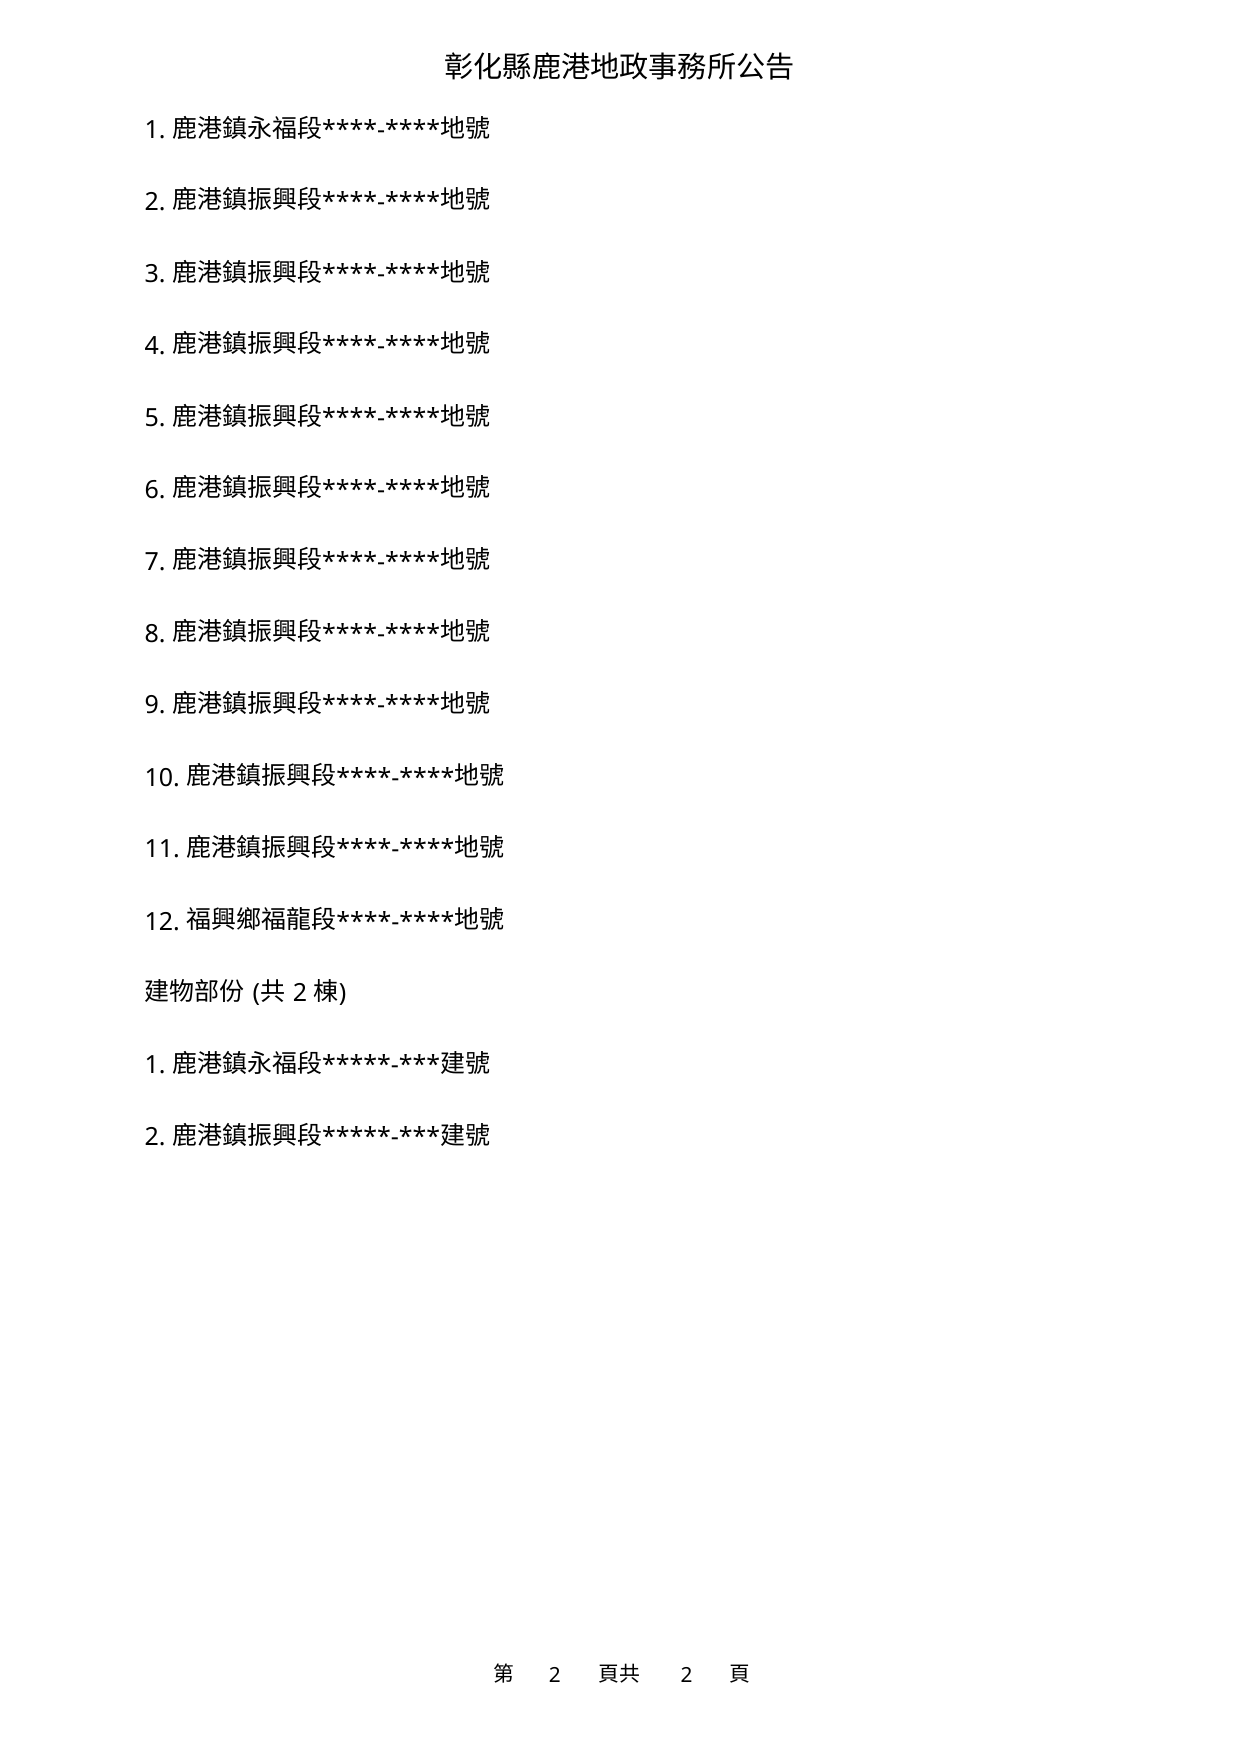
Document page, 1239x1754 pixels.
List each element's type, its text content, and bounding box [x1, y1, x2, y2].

table_cell 建物部份 (共 2 棟) [62, 958, 1177, 1030]
table_cell [0, 383, 62, 454]
table_header [62, 0, 483, 41]
table_header [483, 0, 523, 41]
table_cell 頁 [720, 1654, 760, 1695]
table_header [760, 0, 1177, 41]
table_cell [0, 454, 62, 526]
table_cell [62, 1654, 483, 1695]
table_cell [0, 526, 62, 598]
table_cell [1177, 454, 1239, 526]
table_cell 第 [483, 1654, 523, 1695]
table_cell [585, 1174, 653, 1654]
table_cell 彰化縣鹿港地政事務所公告 [62, 41, 1177, 94]
table_header [524, 0, 585, 41]
table_cell [1177, 95, 1239, 166]
table_cell [1177, 1654, 1239, 1695]
table_cell [0, 958, 62, 1030]
table_cell [1177, 886, 1239, 958]
table_cell [653, 1174, 719, 1654]
table_cell [0, 670, 62, 742]
table_cell [1177, 41, 1239, 94]
table_cell [0, 1102, 62, 1174]
table_cell [1177, 239, 1239, 310]
table_cell [1177, 1102, 1239, 1174]
table_cell [524, 1174, 585, 1654]
table_cell 11. 鹿港鎮振興段****-****地號 [62, 814, 1177, 886]
table_cell [0, 41, 62, 94]
table_cell 2 [653, 1654, 719, 1695]
table_cell 2 [524, 1654, 585, 1695]
table_cell 7. 鹿港鎮振興段****-****地號 [62, 526, 1177, 598]
table_cell 10. 鹿港鎮振興段****-****地號 [62, 742, 1177, 814]
table_cell 5. 鹿港鎮振興段****-****地號 [62, 383, 1177, 454]
table_cell [1177, 598, 1239, 670]
table_cell 2. 鹿港鎮振興段****-****地號 [62, 166, 1177, 238]
table_cell [1177, 814, 1239, 886]
table_cell [1177, 1174, 1239, 1654]
table_cell 2. 鹿港鎮振興段*****-***建號 [62, 1102, 1177, 1174]
table_cell [1177, 670, 1239, 742]
table_cell [0, 166, 62, 238]
table_cell 1. 鹿港鎮永福段*****-***建號 [62, 1030, 1177, 1102]
table_cell [760, 1174, 1177, 1654]
table_cell [1177, 166, 1239, 238]
table_cell [0, 598, 62, 670]
table_cell 頁共 [585, 1654, 653, 1695]
table_cell [0, 886, 62, 958]
table_cell [0, 310, 62, 382]
table_cell 4. 鹿港鎮振興段****-****地號 [62, 310, 1177, 382]
table_cell 6. 鹿港鎮振興段****-****地號 [62, 454, 1177, 526]
table_cell 3. 鹿港鎮振興段****-****地號 [62, 239, 1177, 310]
table_cell [760, 1654, 1177, 1695]
table_header [585, 0, 653, 41]
table_header [653, 0, 719, 41]
table_cell 12. 福興鄉福龍段****-****地號 [62, 886, 1177, 958]
table_cell [1177, 1030, 1239, 1102]
table_header [720, 0, 760, 41]
table_cell 1. 鹿港鎮永福段****-****地號 [62, 95, 1177, 166]
table_cell 8. 鹿港鎮振興段****-****地號 [62, 598, 1177, 670]
table_cell [0, 742, 62, 814]
table_cell [0, 95, 62, 166]
table_cell [720, 1174, 760, 1654]
table_header [0, 0, 62, 41]
table_cell [1177, 310, 1239, 382]
table_cell [0, 1030, 62, 1102]
table_cell [483, 1174, 523, 1654]
table_cell [0, 239, 62, 310]
table_cell [1177, 742, 1239, 814]
table_cell [0, 1174, 62, 1654]
table_cell [1177, 526, 1239, 598]
table_cell 9. 鹿港鎮振興段****-****地號 [62, 670, 1177, 742]
table_cell [1177, 383, 1239, 454]
table_header [1177, 0, 1239, 41]
table_cell [62, 1174, 483, 1654]
table_cell [1177, 958, 1239, 1030]
table_cell [0, 1654, 62, 1695]
table_cell [0, 814, 62, 886]
